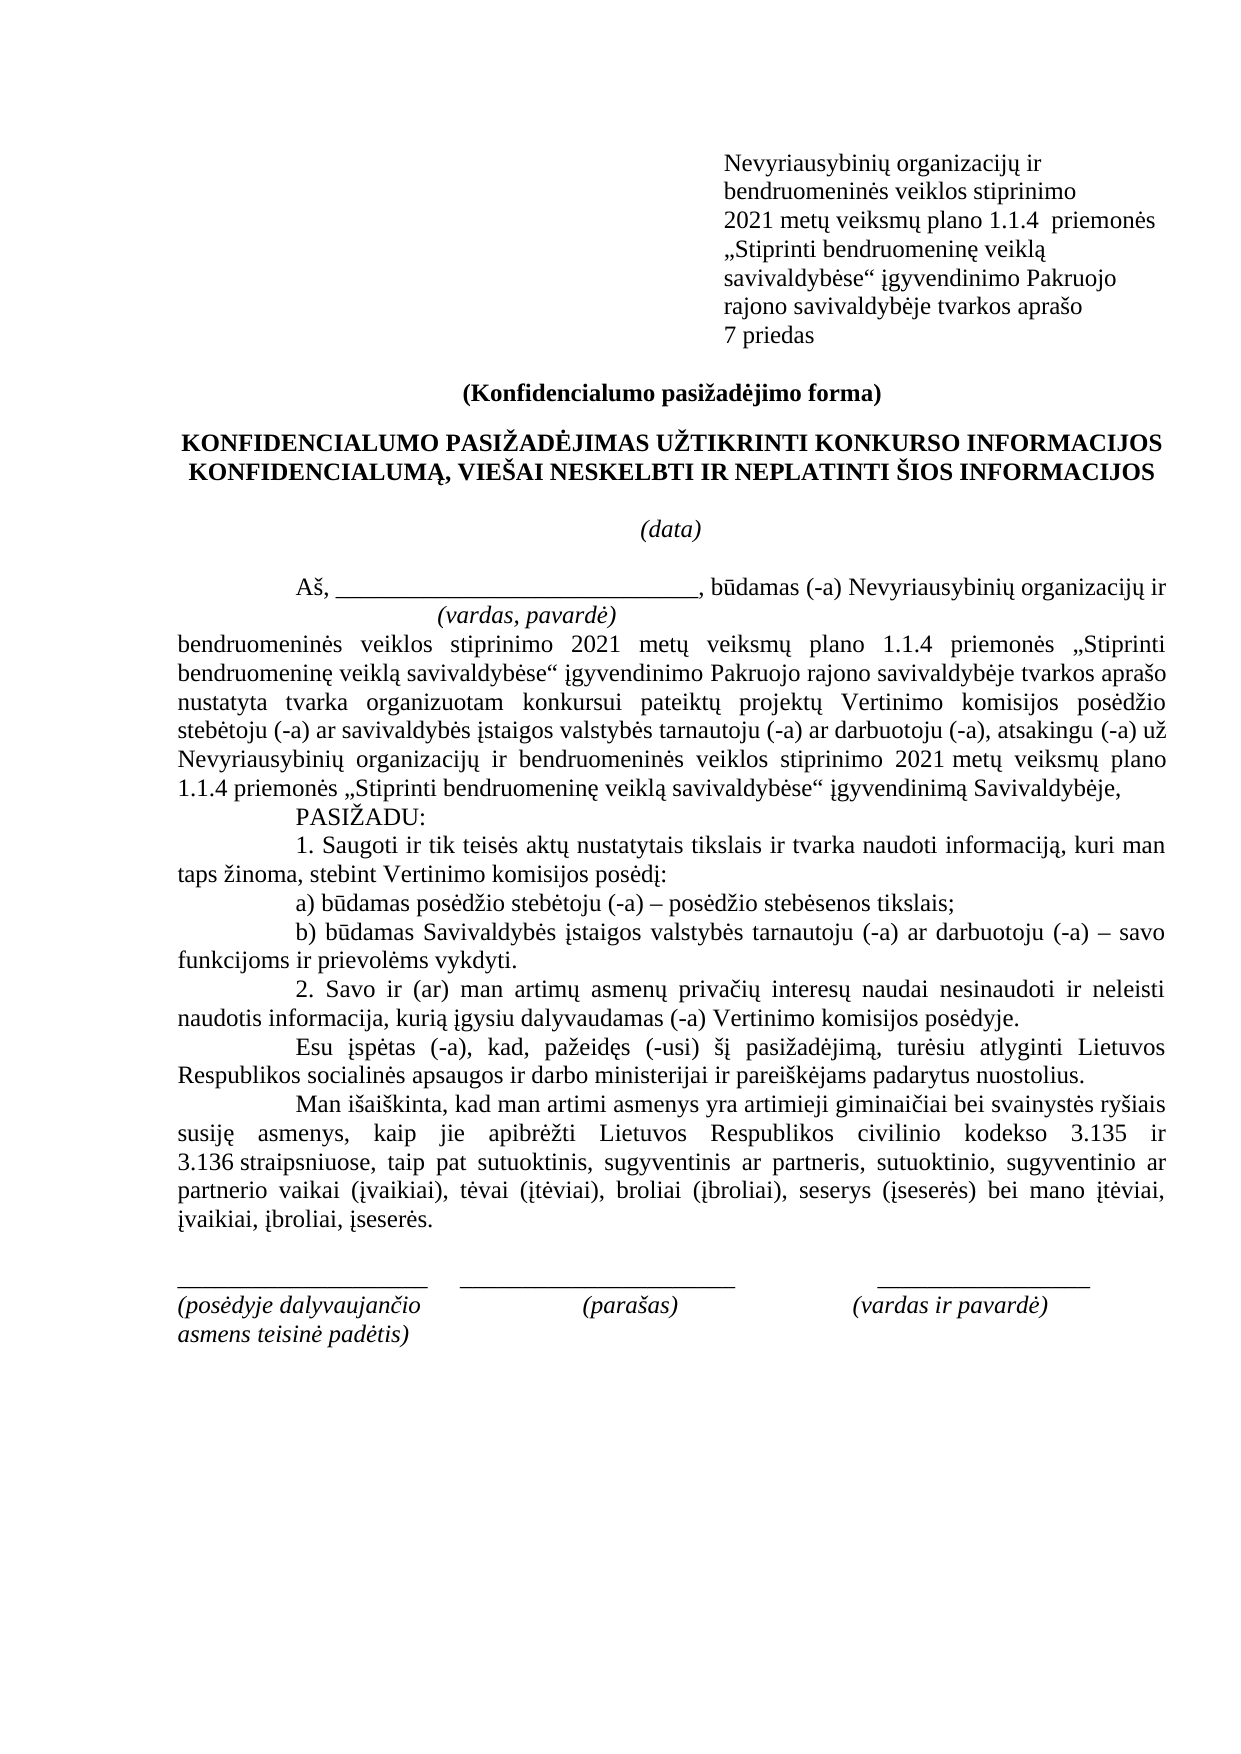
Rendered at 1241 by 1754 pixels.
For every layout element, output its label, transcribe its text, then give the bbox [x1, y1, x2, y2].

text a) būdamas posėdžio stebėtoju (-a) – posėdžio stebėsenos tikslais; [177, 888, 1167, 917]
text „Stiprinti bendruomeninę veiklą [723, 234, 1167, 263]
text 2. Savo ir (ar) man artimų asmenų privačių interesų naudai nesinaudoti ir neleisti naudotis informacija, kurią įgysiu dalyvaudamas (-a) Vertinimo komisijos posėdyje. [177, 974, 1167, 1032]
text 1. Saugoti ir tik teisės aktų nustatytais tikslais ir tvarka naudoti informaciją, kuri man taps žinoma, stebint Vertinimo komisijos posėdį: [177, 830, 1167, 888]
text (Konfidencialumo pasižadėjimo forma) [177, 378, 1167, 406]
text (data) [177, 514, 1167, 543]
text ____________________ ______________________ _________________ [177, 1262, 1167, 1290]
text KONFIDENCIALUMO PASIŽADĖJIMAS UŽTIKRINTI KONKURSO INFORMACIJOS KONFIDENCIALUMĄ, VIEŠAI NESKELBTI IR NEPLATINTI ŠIOS INFORMACIJOS [177, 428, 1167, 485]
text savivaldybėse“ įgyvendinimo Pakruojo [723, 263, 1167, 291]
text (vardas, pavardė) [177, 600, 1167, 629]
text bendruomeninės veiklos stiprinimo 2021 metų veiksmų plano 1.1.4 priemonės „Stiprinti bendruomeninę veiklą savivaldybėse“ įgyvendinimo Pakruojo rajono savivaldybėje tvarkos aprašo nustatyta tvarka organizuotam konkursui pateiktų projektų Vertinimo komisijos posėdžio stebėtoju (-a) ar savivaldybės įstaigos valstybės tarnautoju (-a) ar darbuotoju (-a), atsakingu (‑a) už Nevyriausybinių organizacijų ir bendruomeninės veiklos stiprinimo 2021 metų veiksmų plano 1.1.4 priemonės „Stiprinti bendruomeninę veiklą savivaldybėse“ įgyvendinimą Savivaldybėje, [177, 629, 1167, 802]
text PASIŽADU: [177, 802, 1167, 830]
text Nevyriausybinių organizacijų ir [723, 148, 1167, 176]
text asmens teisinė padėtis) [177, 1319, 1167, 1348]
text Esu įspėtas (-a), kad, pažeidęs (-usi) šį pasižadėjimą, turėsiu atlyginti Lietuvos Respublikos socialinės apsaugos ir darbo ministerijai ir pareiškėjams padarytus nuostolius. [177, 1032, 1167, 1089]
text b) būdamas Savivaldybės įstaigos valstybės tarnautoju (-a) ar darbuotoju (-a) – savo funkcijoms ir prievolėms vykdyti. [177, 917, 1167, 974]
text Aš, _____________________________, būdamas (-a) Nevyriausybinių organizacijų ir [177, 572, 1167, 600]
text rajono savivaldybėje tvarkos aprašo [723, 291, 1167, 320]
text 2021 metų veiksmų plano 1.1.4 priemonės [723, 205, 1167, 234]
text (posėdyje dalyvaujančio (parašas) (vardas ir pavardė) [177, 1290, 1167, 1319]
text Man išaiškinta, kad man artimi asmenys yra artimieji giminaičiai bei svainystės ryšiais susiję asmenys, kaip jie apibrėžti Lietuvos Respublikos civilinio kodekso 3.135 ir 3.136 straipsniuose, taip pat sutuoktinis, sugyventinis ar partneris, sutuoktinio, sugyventinio ar partnerio vaikai (įvaikiai), tėvai (įtėviai), broliai (įbroliai), seserys (įseserės) bei mano įtėviai, įvaikiai, įbroliai, įseserės. [177, 1089, 1167, 1233]
text 7 priedas [723, 320, 1167, 349]
text bendruomeninės veiklos stiprinimo [723, 176, 1167, 205]
